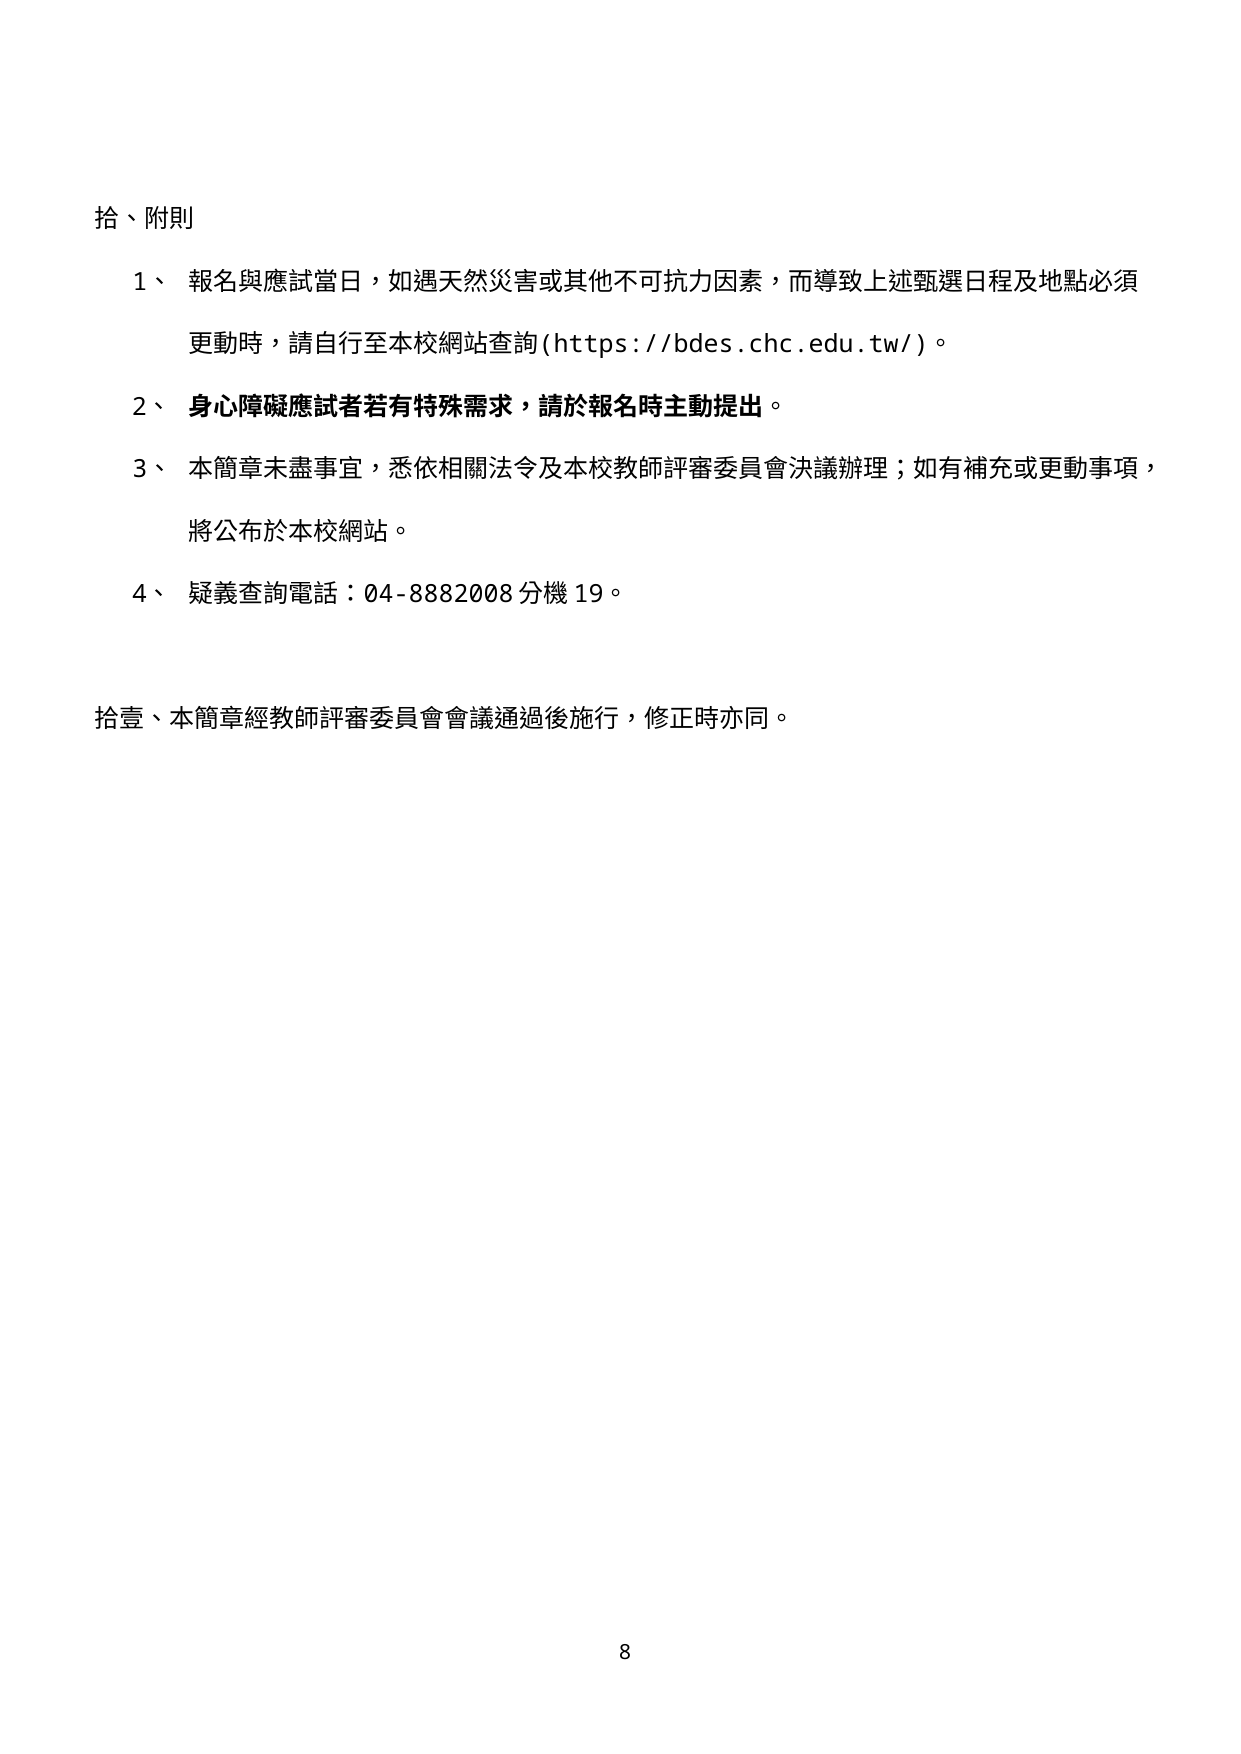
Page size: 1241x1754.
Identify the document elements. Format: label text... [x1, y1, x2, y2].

list 疑義查詢電話：04-8882008分機19。 [132, 550, 1146, 613]
text 拾、附則 [94, 175, 1146, 238]
list 報名與應試當日，如遇天然災害或其他不可抗力因素，而導致上述甄選日程及地點必須更動時，請自行至本校網站查詢(https://bdes.chc.edu.tw/)。 [132, 238, 1146, 363]
text 拾壹、本簡章經教師評審委員會會議通過後施行，修正時亦同。 [94, 675, 1146, 738]
list 身心障礙應試者若有特殊需求，請於報名時主動提出。 [132, 363, 1146, 425]
list 本簡章未盡事宜，悉依相關法令及本校教師評審委員會決議辦理；如有補充或更動事項，將公布於本校網站。 [132, 425, 1146, 550]
